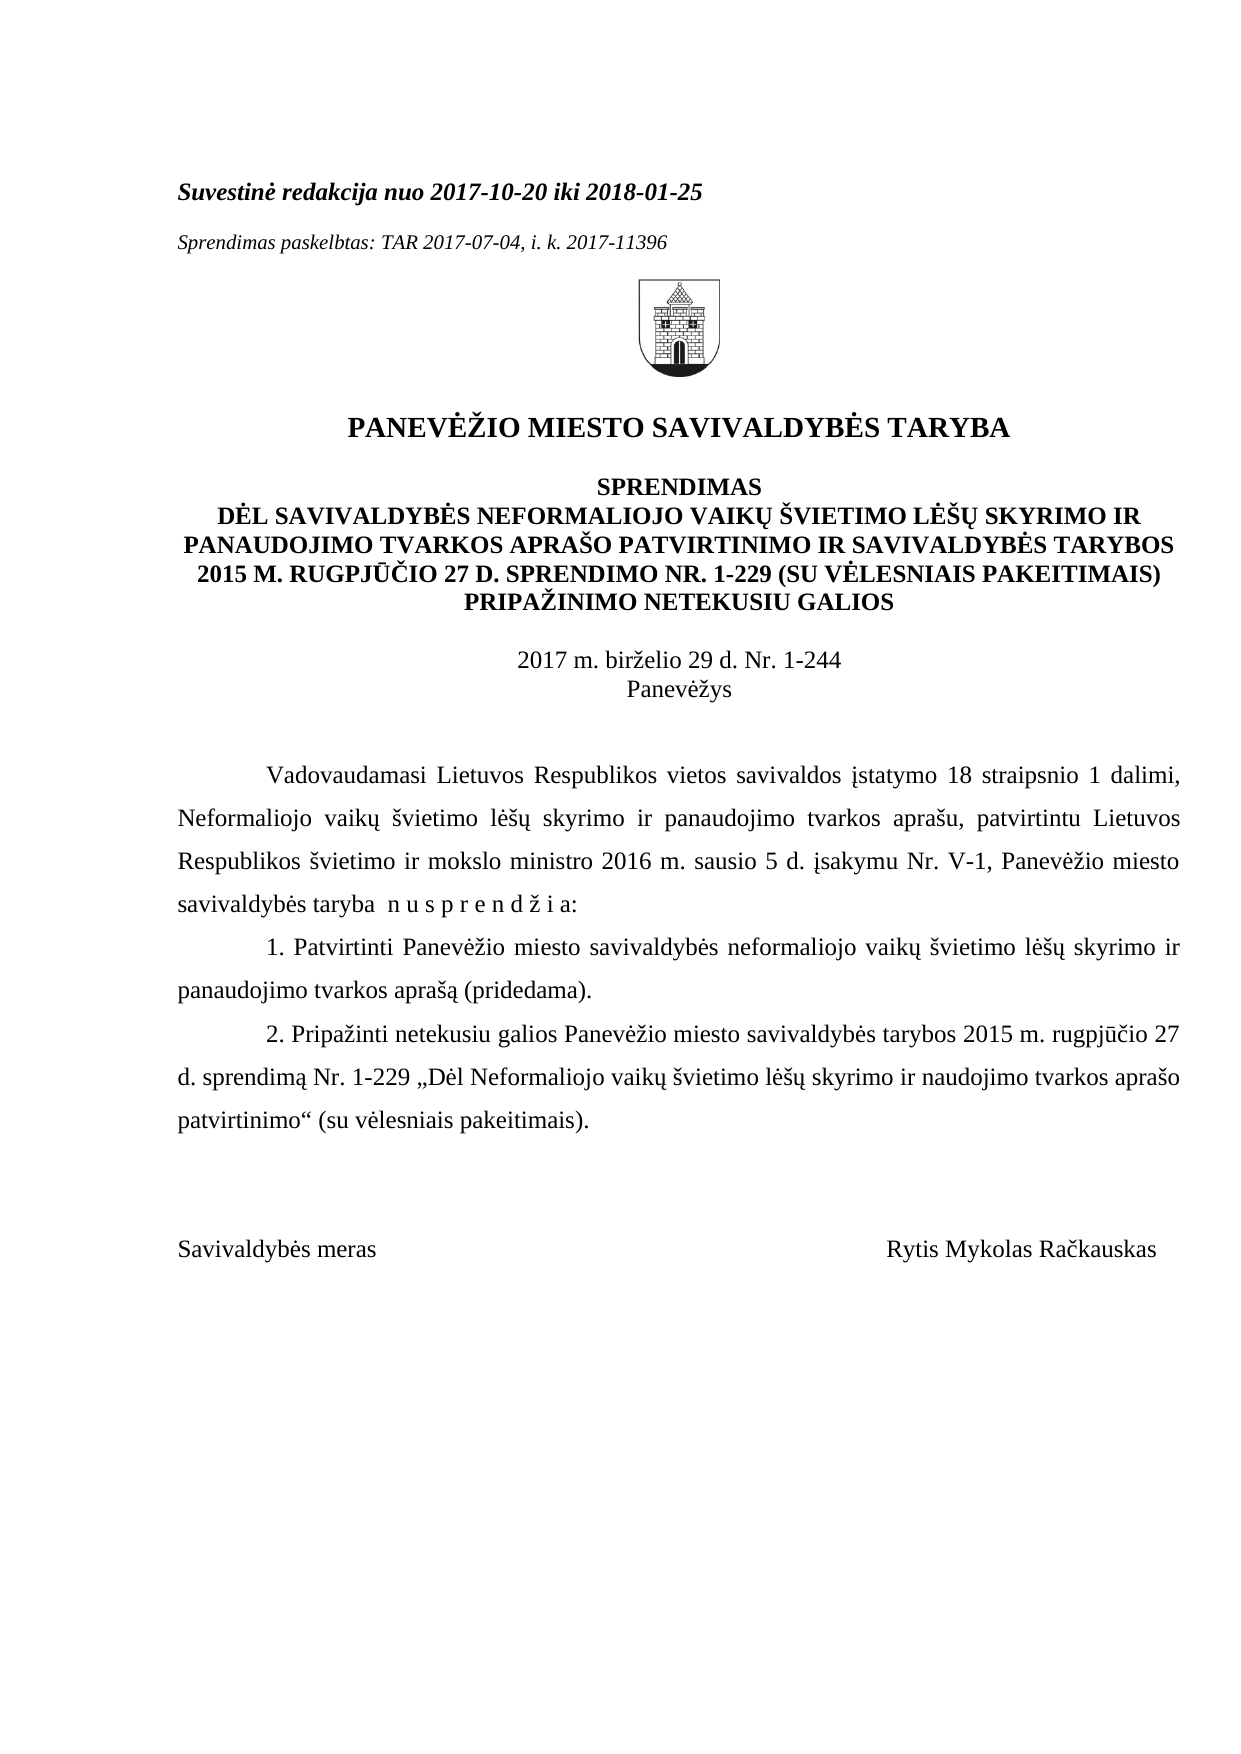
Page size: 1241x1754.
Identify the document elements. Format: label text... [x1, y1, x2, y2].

text 2017 m. birželio 29 d. Nr. 1-244 [177, 645, 1181, 674]
text 2. Pripažinti netekusiu galios Panevėžio miesto savivaldybės tarybos 2015 m. rugpjūčio 27 d. sprendimą Nr. 1-229 „Dėl Neformaliojo vaikų švietimo lėšų skyrimo ir naudojimo tvarkos aprašo patvirtinimo“ (su vėlesniais pakeitimais). [177, 1019, 1181, 1134]
text SPRENDIMAS [177, 472, 1181, 501]
text Sprendimas paskelbtas: TAR 2017-07-04, i. k. 2017-11396 [177, 230, 1181, 254]
text DĖL SAVIVALDYBĖS NEFORMALIOJO VAIKŲ ŠVIETIMO LĖŠŲ SKYRIMO IR PANAUDOJIMO TVARKOS APRAŠO PATVIRTINIMO IR SAVIVALDYBĖS TARYBOS 2015 M. RUGPJŪČIO 27 D. SPRENDIMO NR. 1-229 (SU VĖLESNIAIS PAKEITIMAIS) PRIPAŽINIMO NETEKUSIU GALIOS [177, 501, 1181, 616]
text Suvestinė redakcija nuo 2017-10-20 iki 2018-01-25 [177, 177, 1181, 206]
text Vadovaudamasi Lietuvos Respublikos vietos savivaldos įstatymo 18 straipsnio 1 dalimi, Neformaliojo vaikų švietimo lėšų skyrimo ir panaudojimo tvarkos aprašu, patvirtintu Lietuvos Respublikos švietimo ir mokslo ministro 2016 m. sausio 5 d. įsakymu Nr. V-1, Panevėžio miesto savivaldybės taryba n u s p r e n d ž i a: [177, 760, 1181, 918]
text 1. Patvirtinti Panevėžio miesto savivaldybės neformaliojo vaikų švietimo lėšų skyrimo ir panaudojimo tvarkos aprašą (pridedama). [177, 932, 1181, 1004]
text Panevėžys [177, 674, 1181, 702]
text Savivaldybės meras Rytis Mykolas Račkauskas [177, 1234, 1181, 1263]
text PANEVĖŽIO MIESTO SAVIVALDYBĖS TARYBA [177, 410, 1181, 444]
